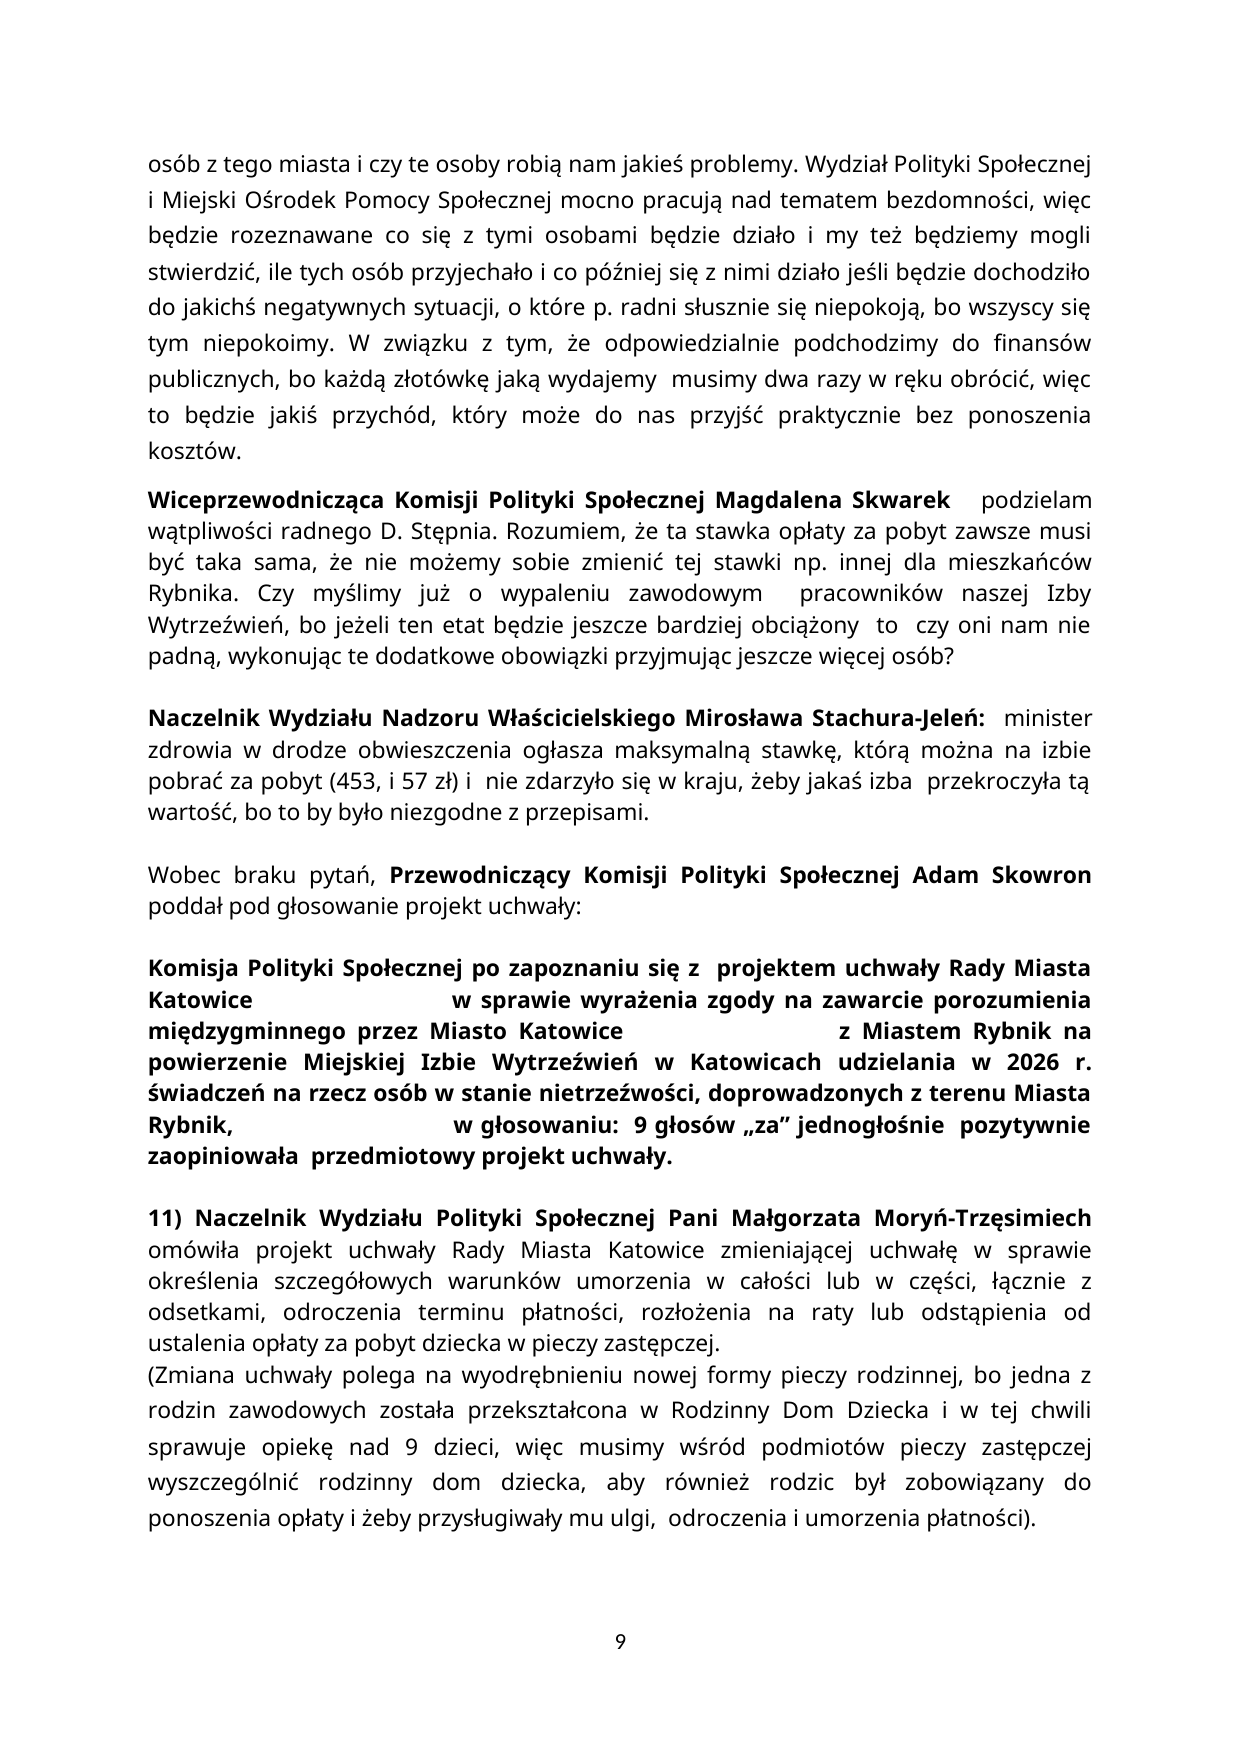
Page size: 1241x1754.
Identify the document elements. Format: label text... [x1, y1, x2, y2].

text Wiceprzewodnicząca Komisji Polityki Społecznej Magdalena Skwarek podzielam wątpliwości radnego D. Stępnia. Rozumiem, że ta stawka opłaty za pobyt zawsze musi być taka sama, że nie możemy sobie zmienić tej stawki np. innej dla mieszkańców Rybnika. Czy myślimy już o wypaleniu zawodowym pracowników naszej Izby Wytrzeźwień, bo jeżeli ten etat będzie jeszcze bardziej obciążony to czy oni nam nie padną, wykonując te dodatkowe obowiązki przyjmując jeszcze więcej osób? [148, 483, 1093, 671]
text (Zmiana uchwały polega na wyodrębnieniu nowej formy pieczy rodzinnej, bo jedna z rodzin zawodowych została przekształcona w Rodzinny Dom Dziecka i w tej chwili sprawuje opiekę nad 9 dzieci, więc musimy wśród podmiotów pieczy zastępczej wyszczególnić rodzinny dom dziecka, aby również rodzic był zobowiązany do ponoszenia opłaty i żeby przysługiwały mu ulgi, odroczenia i umorzenia płatności). [148, 1358, 1093, 1533]
text 11) Naczelnik Wydziału Polityki Społecznej Pani Małgorzata Moryń-Trzęsimiech omówiła projekt uchwały Rady Miasta Katowice zmieniającej uchwałę w sprawie określenia szczegółowych warunków umorzenia w całości lub w części, łącznie z odsetkami, odroczenia terminu płatności, rozłożenia na raty lub odstąpienia od ustalenia opłaty za pobyt dziecka w pieczy zastępczej. [148, 1202, 1093, 1358]
text Naczelnik Wydziału Nadzoru Właścicielskiego Mirosława Stachura-Jeleń: minister zdrowia w drodze obwieszczenia ogłasza maksymalną stawkę, którą można na izbie pobrać za pobyt (453, i 57 zł) i nie zdarzyło się w kraju, żeby jakaś izba przekroczyła tą wartość, bo to by było niezgodne z przepisami. [148, 702, 1093, 827]
text Wobec braku pytań, Przewodniczący Komisji Polityki Społecznej Adam Skowron poddał pod głosowanie projekt uchwały: [148, 858, 1093, 921]
text Komisja Polityki Społecznej po zapoznaniu się z projektem uchwały Rady Miasta Katowice w sprawie wyrażenia zgody na zawarcie porozumienia międzygminnego przez Miasto Katowice z Miastem Rybnik na powierzenie Miejskiej Izbie Wytrzeźwień w Katowicach udzielania w 2026 r. świadczeń na rzecz osób w stanie nietrzeźwości, doprowadzonych z terenu Miasta Rybnik, w głosowaniu: 9 głosów „za” jednogłośnie pozytywnie zaopiniowała przedmiotowy projekt uchwały. [148, 952, 1093, 1171]
text osób z tego miasta i czy te osoby robią nam jakieś problemy. Wydział Polityki Społecznej i Miejski Ośrodek Pomocy Społecznej mocno pracują nad tematem bezdomności, więc będzie rozeznawane co się z tymi osobami będzie działo i my też będziemy mogli stwierdzić, ile tych osób przyjechało i co później się z nimi działo jeśli będzie dochodziło do jakichś negatywnych sytuacji, o które p. radni słusznie się niepokoją, bo wszyscy się tym niepokoimy. W związku z tym, że odpowiedzialnie podchodzimy do finansów publicznych, bo każdą złotówkę jaką wydajemy musimy dwa razy w ręku obrócić, więc to będzie jakiś przychód, który może do nas przyjść praktycznie bez ponoszenia kosztów. [148, 148, 1093, 466]
